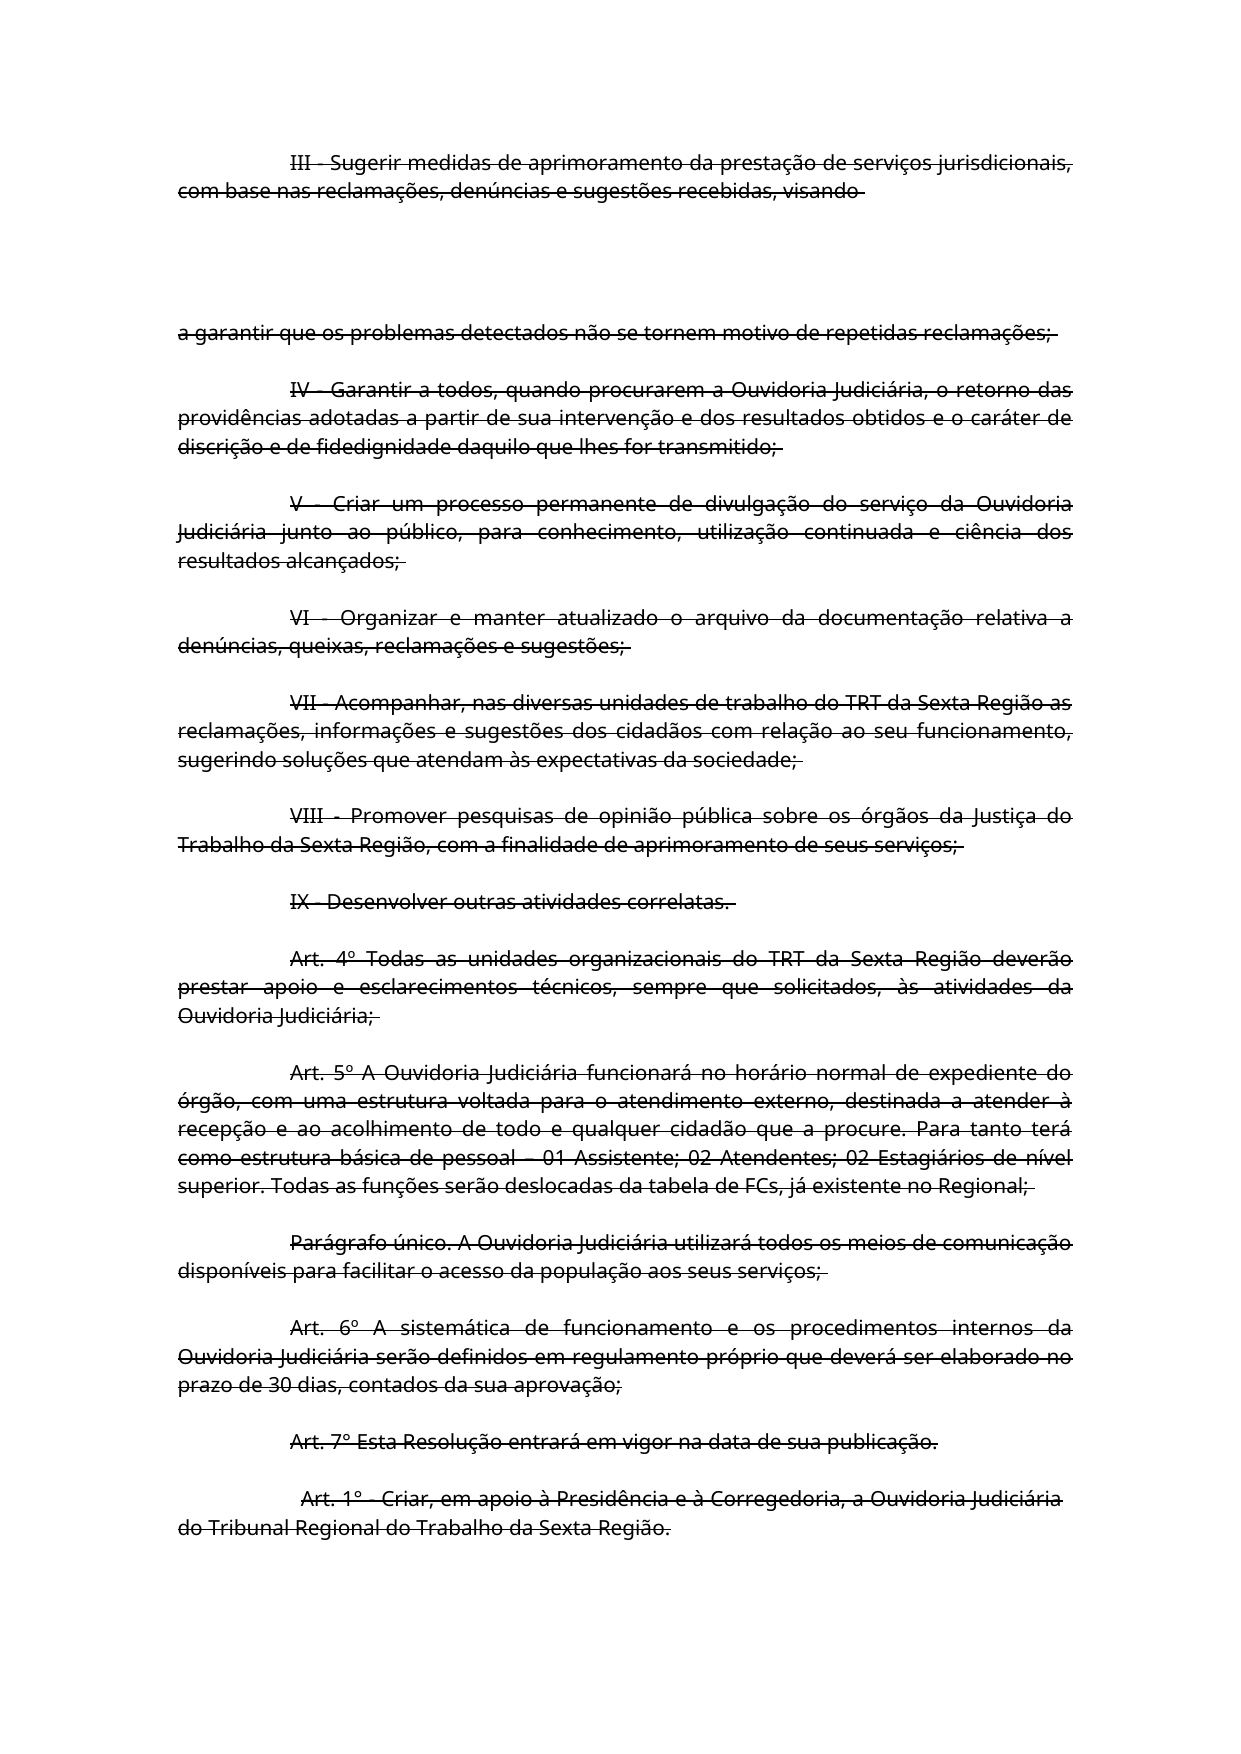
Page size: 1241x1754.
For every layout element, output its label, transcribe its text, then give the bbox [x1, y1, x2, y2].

text VII - Acompanhar, nas diversas unidades de trabalho do TRT da Sexta Região as reclamações, informações e sugestões dos cidadãos com relação ao seu funcionamento, sugerindo soluções que atendam às expectativas da sociedade; [177, 734, 1073, 773]
text Art. 6º A sistemática de funcionamento e os procedimentos internos da Ouvidoria Judiciária serão definidos em regulamento próprio que deverá ser elaborado no prazo de 30 dias, contados da sua aprovação; [177, 1313, 1073, 1358]
text VII - Acompanhar, nas diversas unidades de trabalho do TRT da Sexta Região as reclamações, informações e sugestões dos cidadãos com relação ao seu funcionamento, sugerindo soluções que atendam às expectativas da sociedade; [177, 688, 1073, 733]
text Art. 4º Todas as unidades organizacionais do TRT da Sexta Região deverão prestar apoio e esclarecimentos técnicos, sempre que solicitados, às atividades da Ouvidoria Judiciária; [177, 944, 1073, 988]
text IV - Garantir a todos, quando procurarem a Ouvidoria Judiciária, o retorno das providências adotadas a partir de sua intervenção e dos resultados obtidos e o caráter de discrição e de fidedignidade daquilo que lhes for transmitido; [177, 421, 1073, 460]
text V - Criar um processo permanente de divulgação do serviço da Ouvidoria Judiciária junto ao público, para conhecimento, utilização continuada e ciência dos resultados alcançados; [177, 535, 1073, 574]
text IX - Desenvolver outras atividades correlatas. [290, 887, 1073, 915]
text a garantir que os problemas detectados não se tornem motivo de repetidas reclamações; [177, 318, 1073, 347]
text VI - Organizar e manter atualizado o arquivo da documentação relativa a denúncias, queixas, reclamações e sugestões; [177, 603, 1073, 659]
text III - Sugerir medidas de aprimoramento da prestação de serviços jurisdicionais, com base nas reclamações, denúncias e sugestões recebidas, visando [177, 148, 1073, 204]
text VIII - Promover pesquisas de opinião pública sobre os órgãos da Justiça do Trabalho da Sexta Região, com a finalidade de aprimoramento de seus serviços; [177, 802, 1073, 858]
text Art. 1° - Criar, em apoio à Presidência e à Corregedoria, a Ouvidoria Judiciária do Tribunal Regional do Trabalho da Sexta Região. [177, 1484, 1063, 1541]
text Art. 5º A Ouvidoria Judiciária funcionará no horário normal de expediente do órgão, com uma estrutura voltada para o atendimento externo, destinada a atender à recepção e ao acolhimento de todo e qualquer cidadão que a procure. Para tanto terá como estrutura básica de pessoal – 01 Assistente; 02 Atendentes; 02 Estagiários de nível superior. Todas as funções serão deslocadas da tabela de FCs, já existente no Regional; [177, 1058, 1073, 1159]
text IV - Garantir a todos, quando procurarem a Ouvidoria Judiciária, o retorno das providências adotadas a partir de sua intervenção e dos resultados obtidos e o caráter de discrição e de fidedignidade daquilo que lhes for transmitido; [177, 375, 1073, 420]
text Parágrafo único. A Ouvidoria Judiciária utilizará todos os meios de comunicação disponíveis para facilitar o acesso da população aos seus serviços; [177, 1228, 1073, 1285]
text Art. 5º A Ouvidoria Judiciária funcionará no horário normal de expediente do órgão, com uma estrutura voltada para o atendimento externo, destinada a atender à recepção e ao acolhimento de todo e qualquer cidadão que a procure. Para tanto terá como estrutura básica de pessoal – 01 Assistente; 02 Atendentes; 02 Estagiários de nível superior. Todas as funções serão deslocadas da tabela de FCs, já existente no Regional; [177, 1160, 1073, 1200]
text Art. 6º A sistemática de funcionamento e os procedimentos internos da Ouvidoria Judiciária serão definidos em regulamento próprio que deverá ser elaborado no prazo de 30 dias, contados da sua aprovação; [177, 1359, 1073, 1399]
text Art. 4º Todas as unidades organizacionais do TRT da Sexta Região deverão prestar apoio e esclarecimentos técnicos, sempre que solicitados, às atividades da Ouvidoria Judiciária; [177, 989, 1073, 1029]
text V - Criar um processo permanente de divulgação do serviço da Ouvidoria Judiciária junto ao público, para conhecimento, utilização continuada e ciência dos resultados alcançados; [177, 489, 1073, 533]
text Art. 7° Esta Resolução entrará em vigor na data de sua publicação. [177, 1427, 1073, 1456]
